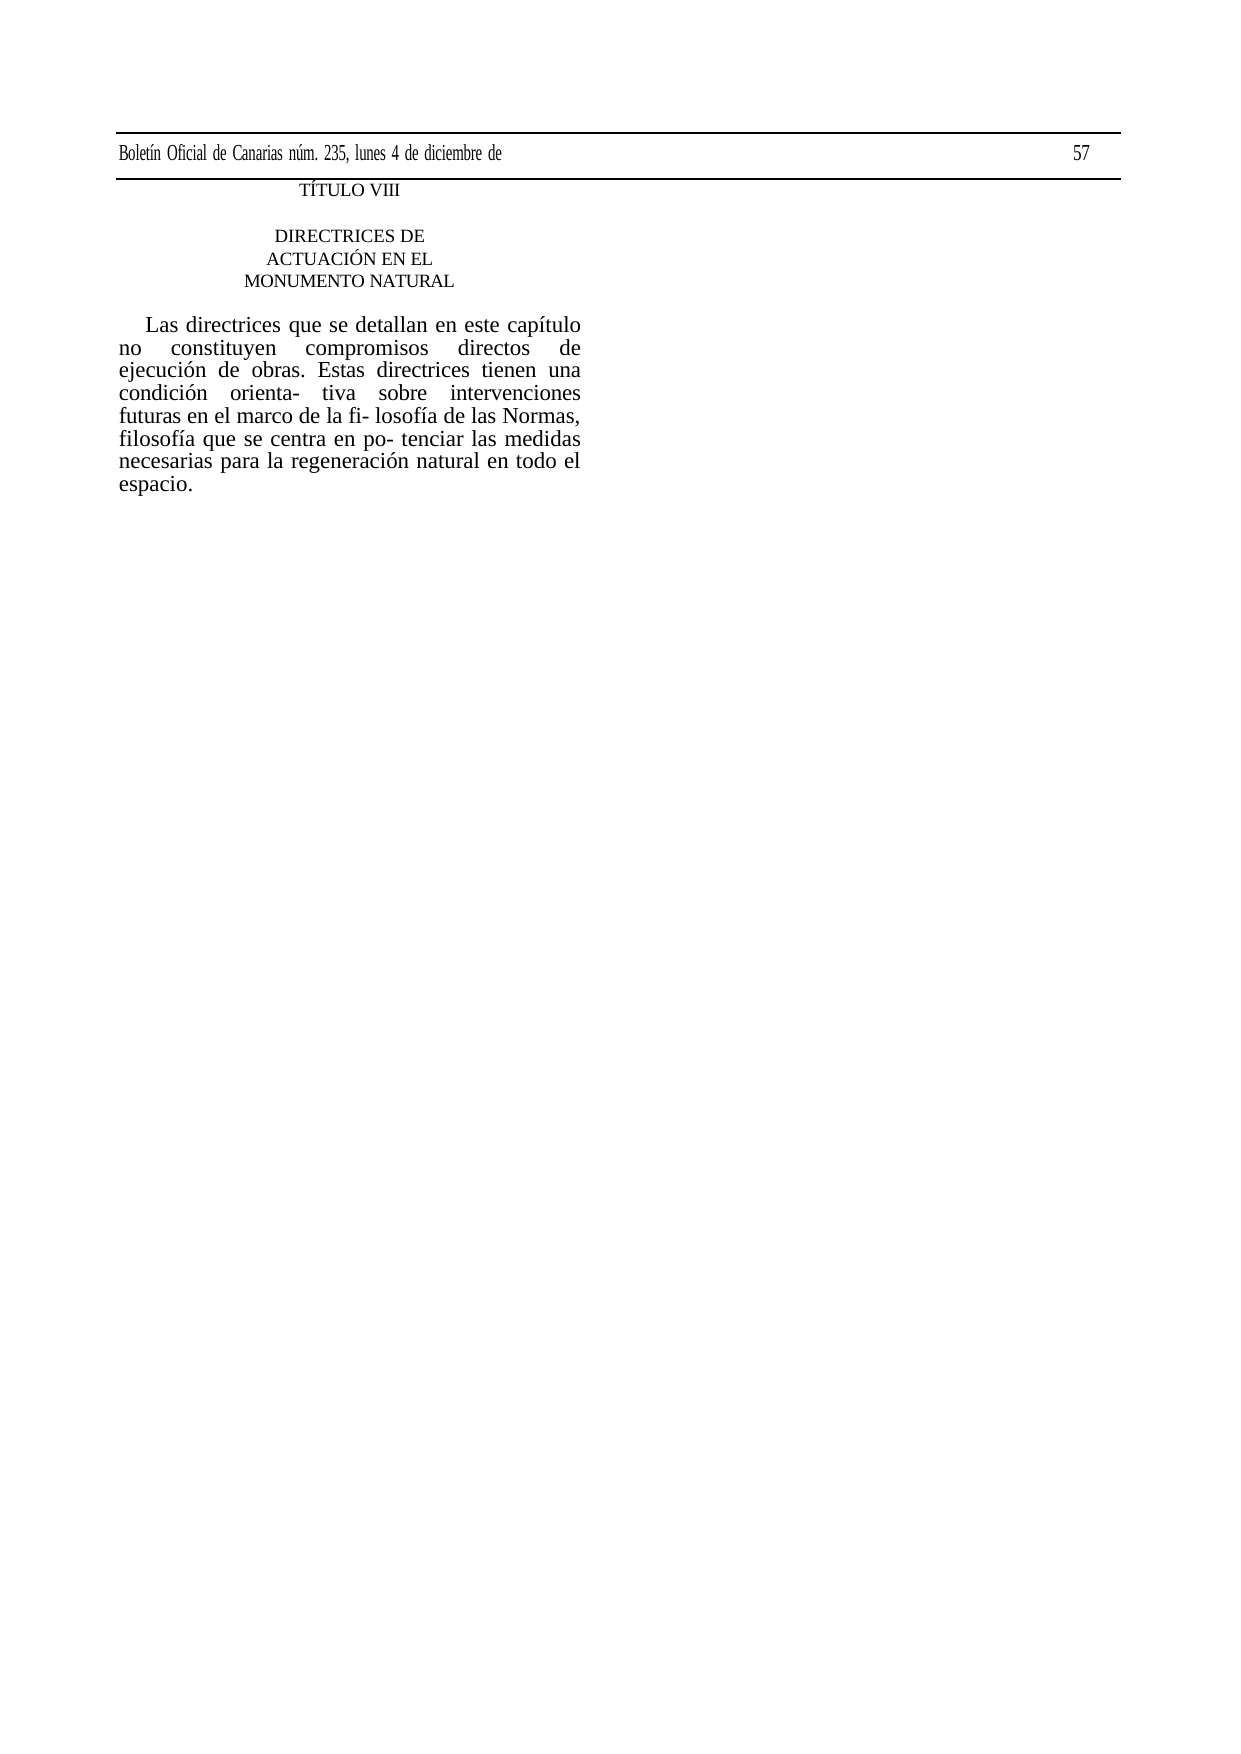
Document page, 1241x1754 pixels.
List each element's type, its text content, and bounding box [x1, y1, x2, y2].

text DIRECTRICES DE ACTUACIÓN EN EL MONUMENTO NATURAL [221, 225, 478, 292]
text TÍTULO VIII [119, 179, 580, 201]
text Las directrices que se detallan en este capítulo no constituyen compromisos directos de ejecución de obras. Estas directrices tienen una condición orienta- tiva sobre intervenciones futuras en el marco de la fi- losofía de las Normas, filosofía que se centra en po- tenciar las medidas necesarias para la regeneración natural en todo el espacio. [119, 315, 581, 496]
